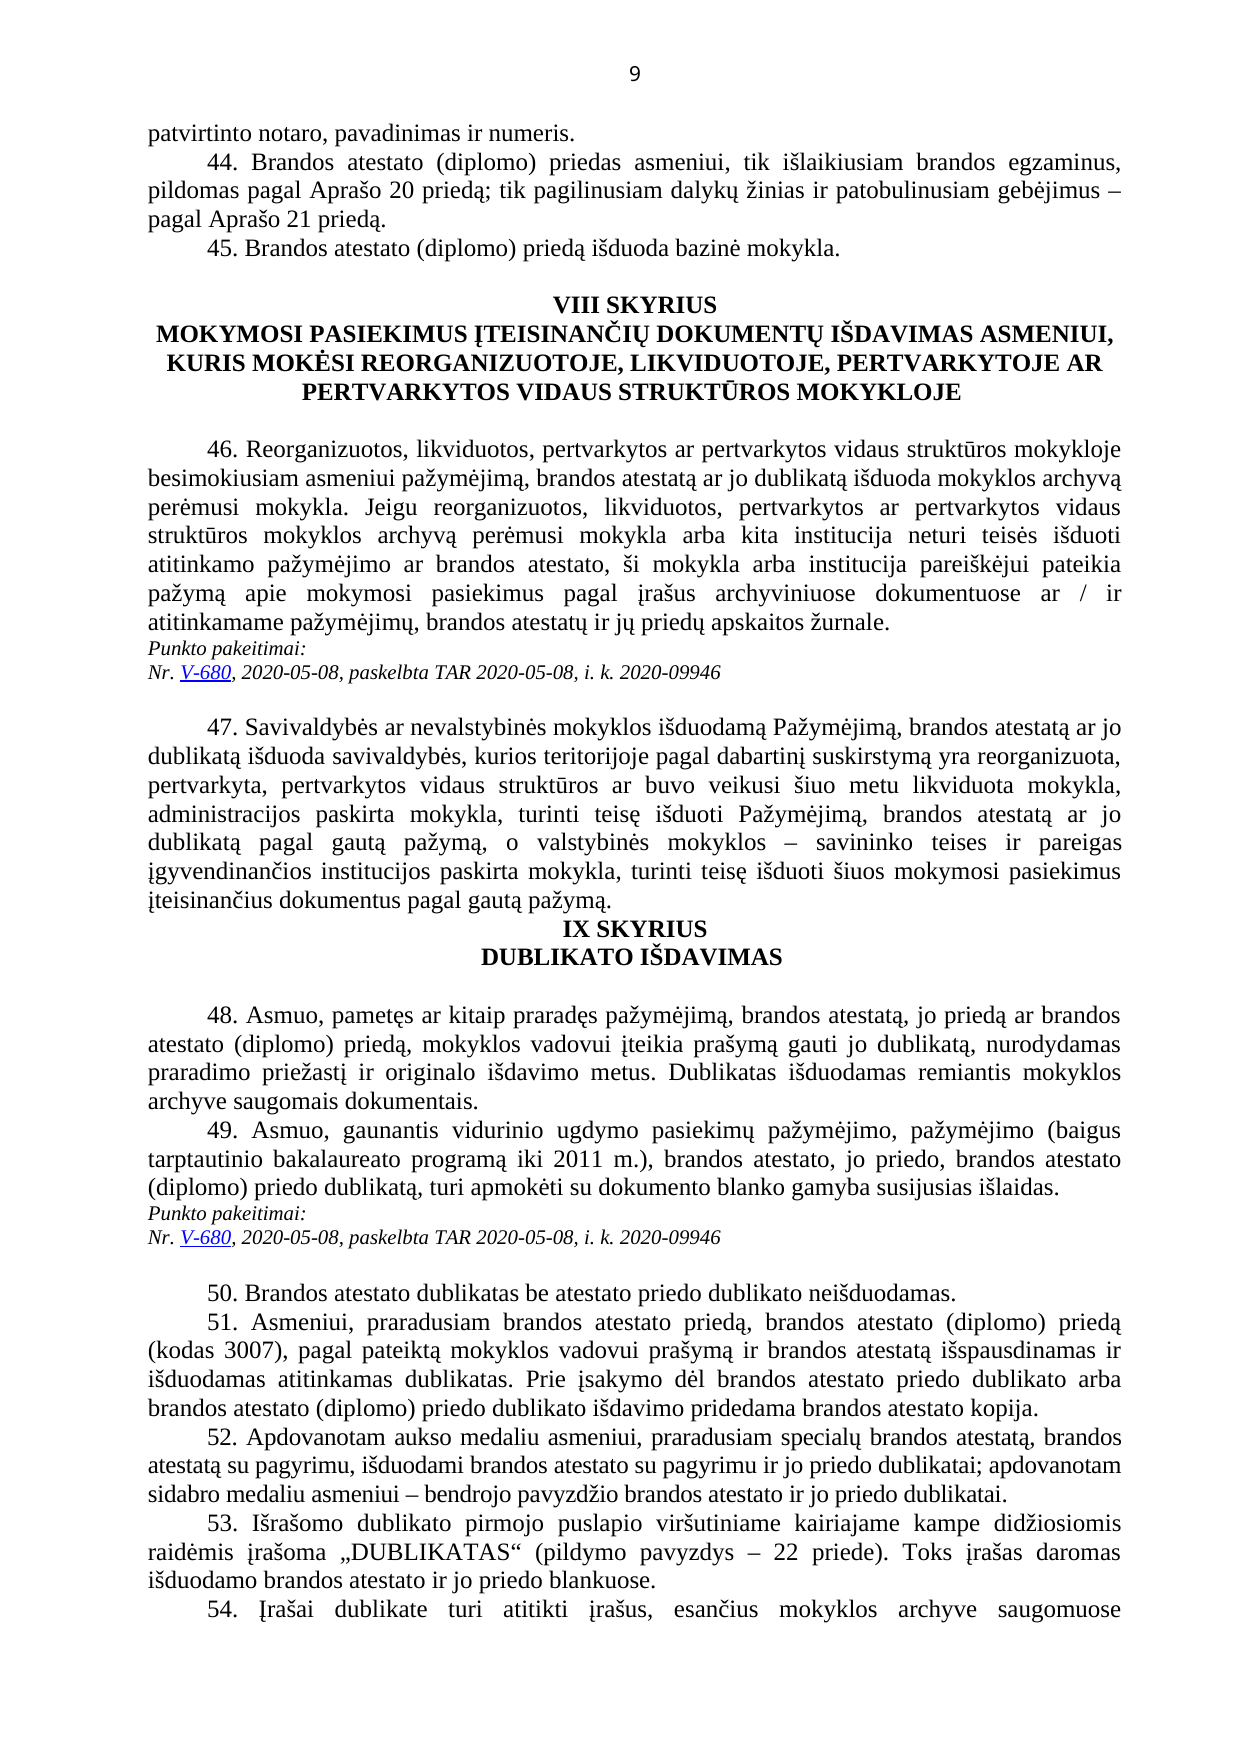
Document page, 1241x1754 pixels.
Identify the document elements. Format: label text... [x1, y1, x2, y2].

text 49. Asmuo, gaunantis vidurinio ugdymo pasiekimų pažymėjimo, pažymėjimo (baigus tarptautinio bakalaureato programą iki 2011 m.), brandos atestato, jo priedo, brandos atestato (diplomo) priedo dublikatą, turi apmokėti su dokumento blanko gamyba susijusias išlaidas. [148, 1115, 1122, 1201]
text 46. Reorganizuotos, likviduotos, pertvarkytos ar pertvarkytos vidaus struktūros mokykloje besimokiusiam asmeniui pažymėjimą, brandos atestatą ar jo dublikatą išduoda mokyklos archyvą perėmusi mokykla. Jeigu reorganizuotos, likviduotos, pertvarkytos ar pertvarkytos vidaus struktūros mokyklos archyvą perėmusi mokykla arba kita institucija neturi teisės išduoti atitinkamo pažymėjimo ar brandos atestato, ši mokykla arba institucija pareiškėjui pateikia pažymą apie mokymosi pasiekimus pagal įrašus archyviniuose dokumentuose ar / ir atitinkamame pažymėjimų, brandos atestatų ir jų priedų apskaitos žurnale. [148, 434, 1122, 636]
text MOKYMOSI PASIEKIMUS ĮTEISINANČIŲ DOKUMENTŲ IŠDAVIMAS ASMENIUI, KURIS MOKĖSI REORGANIZUOTOJE, LIKVIDUOTOJE, PERTVARKYTOJE AR PERTVARKYTOS VIDAUS STRUKTŪROS MOKYKLOJE [148, 319, 1122, 406]
text Punkto pakeitimai: [148, 636, 1122, 660]
text 50. Brandos atestato dublikatas be atestato priedo dublikato neišduodamas. [148, 1278, 1122, 1307]
text IX SKYRIUS [148, 914, 1122, 942]
text Punkto pakeitimai: [148, 1201, 1122, 1225]
text VIII SKYRIUS [148, 291, 1122, 319]
text 51. Asmeniui, praradusiam brandos atestato priedą, brandos atestato (diplomo) priedą (kodas 3007), pagal pateiktą mokyklos vadovui prašymą ir brandos atestatą išspausdinamas ir išduodamas atitinkamas dublikatas. Prie įsakymo dėl brandos atestato priedo dublikato arba brandos atestato (diplomo) priedo dublikato išdavimo pridedama brandos atestato kopija. [148, 1307, 1122, 1422]
text DUBLIKATO IŠDAVIMAS [148, 942, 1122, 971]
text 52. Apdovanotam aukso medaliu asmeniui, praradusiam specialų brandos atestatą, brandos atestatą su pagyrimu, išduodami brandos atestato su pagyrimu ir jo priedo dublikatai; apdovanotam sidabro medaliu asmeniui – bendrojo pavyzdžio brandos atestato ir jo priedo dublikatai. [148, 1422, 1122, 1508]
text 45. Brandos atestato (diplomo) priedą išduoda bazinė mokykla. [148, 233, 1122, 262]
text 53. Išrašomo dublikato pirmojo puslapio viršutiniame kairiajame kampe didžiosiomis raidėmis įrašoma „DUBLIKATAS“ (pildymo pavyzdys – 22 priede). Toks įrašas daromas išduodamo brandos atestato ir jo priedo blankuose. [148, 1508, 1122, 1594]
text Nr. V-680, 2020-05-08, paskelbta TAR 2020-05-08, i. k. 2020-09946 [148, 1225, 1122, 1249]
text 44. Brandos atestato (diplomo) priedas asmeniui, tik išlaikiusiam brandos egzaminus, pildomas pagal Aprašo 20 priedą; tik pagilinusiam dalykų žinias ir patobulinusiam gebėjimus – pagal Aprašo 21 priedą. [148, 147, 1122, 233]
text patvirtinto notaro, pavadinimas ir numeris. [148, 118, 1122, 147]
text 47. Savivaldybės ar nevalstybinės mokyklos išduodamą Pažymėjimą, brandos atestatą ar jo dublikatą išduoda savivaldybės, kurios teritorijoje pagal dabartinį suskirstymą yra reorganizuota, pertvarkyta, pertvarkytos vidaus struktūros ar buvo veikusi šiuo metu likviduota mokykla, administracijos paskirta mokykla, turinti teisę išduoti Pažymėjimą, brandos atestatą ar jo dublikatą pagal gautą pažymą, o valstybinės mokyklos – savininko teises ir pareigas įgyvendinančios institucijos paskirta mokykla, turinti teisę išduoti šiuos mokymosi pasiekimus įteisinančius dokumentus pagal gautą pažymą. [148, 712, 1122, 914]
text 54. Įrašai dublikate turi atitikti įrašus, esančius mokyklos archyve saugomuose [148, 1594, 1122, 1623]
text 48. Asmuo, pametęs ar kitaip praradęs pažymėjimą, brandos atestatą, jo priedą ar brandos atestato (diplomo) priedą, mokyklos vadovui įteikia prašymą gauti jo dublikatą, nurodydamas praradimo priežastį ir originalo išdavimo metus. Dublikatas išduodamas remiantis mokyklos archyve saugomais dokumentais. [148, 1000, 1122, 1115]
text Nr. V-680, 2020-05-08, paskelbta TAR 2020-05-08, i. k. 2020-09946 [148, 660, 1122, 684]
